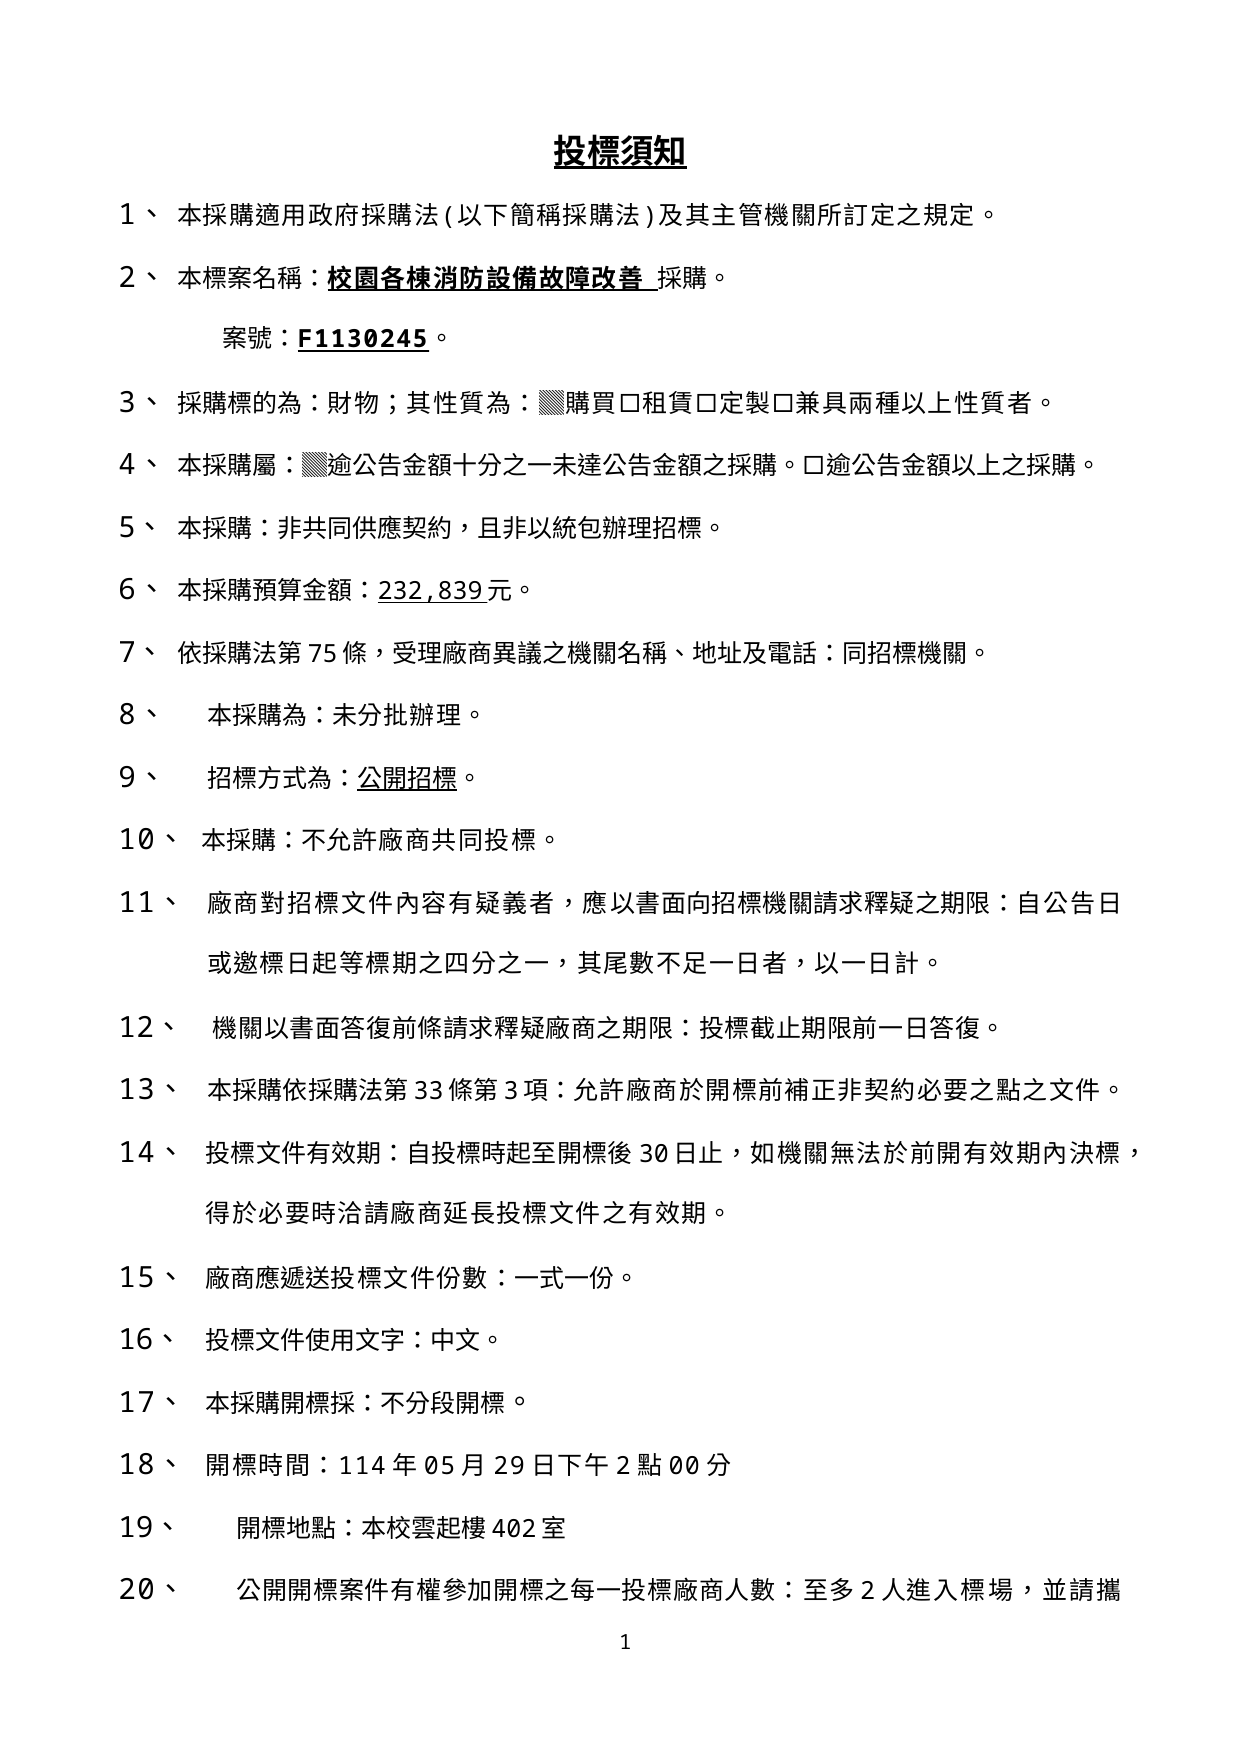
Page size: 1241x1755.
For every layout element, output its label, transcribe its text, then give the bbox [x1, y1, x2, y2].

list 本採購：不允許廠商共同投標。 [118, 795, 1122, 858]
list 本採購適用政府採購法(以下簡稱採購法)及其主管機關所訂定之規定。 [118, 170, 1122, 233]
list 本採購：非共同供應契約，且非以統包辦理招標。 [118, 483, 1122, 545]
text 投標須知 [118, 108, 1122, 170]
list 機關以書面答復前條請求釋疑廠商之期限：投標截止期限前一日答復。 [118, 983, 1122, 1045]
list 投標文件使用文字：中文。 [118, 1295, 1122, 1358]
list 招標方式為：公開招標。 [118, 733, 1122, 795]
list 本採購開標採：不分段開標。 [118, 1358, 1122, 1420]
list 開標地點：本校雲起樓402室 [118, 1483, 1122, 1545]
text 案號：F1130245。 [177, 295, 1122, 358]
list 開標時間：114年05月29日下午2點00分 [118, 1420, 1122, 1483]
list 本標案名稱：校園各棟消防設備故障改善 採購。 [118, 233, 1122, 295]
list 公開開標案件有權參加開標之每一投標廠商人數：至多2人進入標場，並請攜 [118, 1545, 1122, 1608]
list 採購標的為：財物；其性質為：▓購買租賃定製兼具兩種以上性質者。 [118, 358, 1122, 420]
list 本採購預算金額：232,839元。 [118, 545, 1122, 608]
list 依採購法第75條，受理廠商異議之機關名稱、地址及電話：同招標機關。 [118, 608, 1122, 670]
list 本採購屬：▓逾公告金額十分之一未達公告金額之採購。逾公告金額以上之採購。 [118, 420, 1122, 483]
list 投標文件有效期：自投標時起至開標後30日止，如機關無法於前開有效期內決標，得於必要時洽請廠商延長投標文件之有效期。 [118, 1108, 1122, 1233]
list 廠商應遞送投標文件份數：一式一份。 [118, 1233, 1122, 1295]
list 廠商對招標文件內容有疑義者，應以書面向招標機關請求釋疑之期限：自公告日或邀標日起等標期之四分之一，其尾數不足一日者，以一日計。 [118, 858, 1122, 983]
list 本採購為：未分批辦理。 [118, 670, 1122, 733]
list 本採購依採購法第33條第3項：允許廠商於開標前補正非契約必要之點之文件。 [118, 1045, 1122, 1108]
